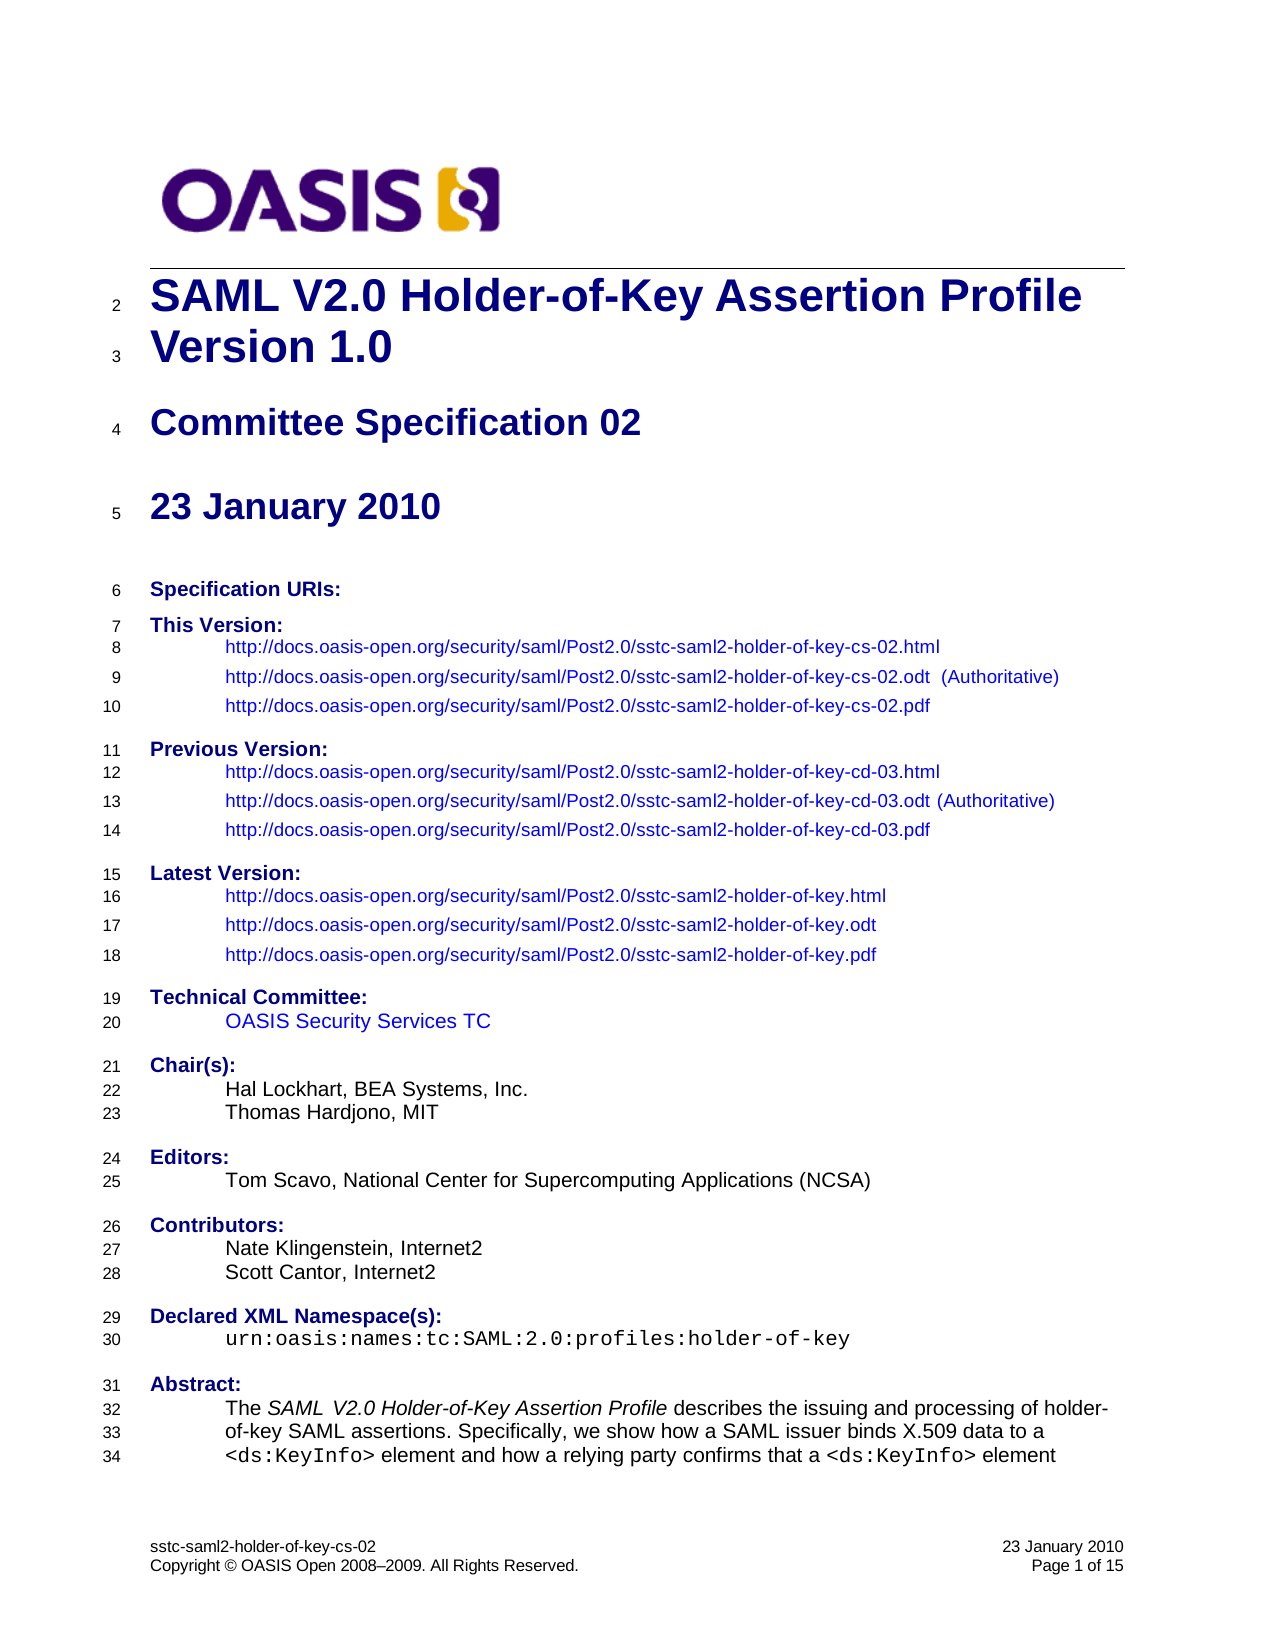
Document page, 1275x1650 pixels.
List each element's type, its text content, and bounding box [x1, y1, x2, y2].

title http://docs.oasis-open.org/security/saml/Post2.0/sstc-saml2-holder-of-key.odt [225, 914, 1125, 936]
title http://docs.oasis-open.org/security/saml/Post2.0/sstc-saml2-holder-of-key.pdf [225, 944, 1125, 965]
title urn:oasis:names:tc:SAML:2.0:profiles:holder-of-key [225, 1328, 1125, 1352]
title http://docs.oasis-open.org/security/saml/Post2.0/sstc-saml2-holder-of-key-cd-03.odt (Authoritative) [225, 790, 1125, 811]
title Hal Lockhart, BEA Systems, Inc. Thomas Hardjono, MIT [225, 1077, 1125, 1124]
title Technical Committee: [150, 986, 1125, 1009]
title Abstract: [150, 1373, 1125, 1396]
title SAML V2.0 Holder-of-Key Assertion Profile Version 1.0 [150, 269, 1125, 372]
title Editors: [150, 1145, 1125, 1169]
title http://docs.oasis-open.org/security/saml/Post2.0/sstc-saml2-holder-of-key-cs-02.odt (Authoritative) [225, 666, 1125, 687]
title Latest Version: [150, 862, 1125, 885]
title Nate Klingenstein, Internet2 Scott Cantor, Internet2 [225, 1237, 1125, 1284]
title Declared XML Namespace(s): [150, 1304, 1125, 1328]
title Specification URIs: [150, 577, 1125, 601]
subtitle 23 January 2010 [150, 485, 1125, 527]
title http://docs.oasis-open.org/security/saml/Post2.0/sstc-saml2-holder-of-key-cd-03.pdf [225, 820, 1125, 841]
title Contributors: [150, 1213, 1125, 1237]
title This Version: [150, 613, 1125, 637]
title http://docs.oasis-open.org/security/saml/Post2.0/sstc-saml2-holder-of-key-cd-03.html [225, 761, 1125, 782]
title Previous Version: [150, 737, 1125, 761]
title http://docs.oasis-open.org/security/saml/Post2.0/sstc-saml2-holder-of-key.html [225, 885, 1125, 906]
title Chair(s): [150, 1054, 1125, 1077]
title The SAML V2.0 Holder-of-Key Assertion Profile describes the issuing and processing of holder-of-key SAML assertions. Specifically, we show how a SAML issuer binds X.509 data to a <ds:KeyInfo> element and how a relying party confirms that a <ds:KeyInfo> element [225, 1396, 1125, 1469]
picture [152, 150, 514, 245]
subtitle Committee Specification 02 [150, 402, 1125, 444]
title Tom Scavo, National Center for Supercomputing Applications (NCSA) [225, 1169, 1125, 1192]
title http://docs.oasis-open.org/security/saml/Post2.0/sstc-saml2-holder-of-key-cs-02.pdf [225, 696, 1125, 717]
title http://docs.oasis-open.org/security/saml/Post2.0/sstc-saml2-holder-of-key-cs-02.html [225, 637, 1125, 658]
title OASIS Security Services TC [225, 1009, 1125, 1033]
